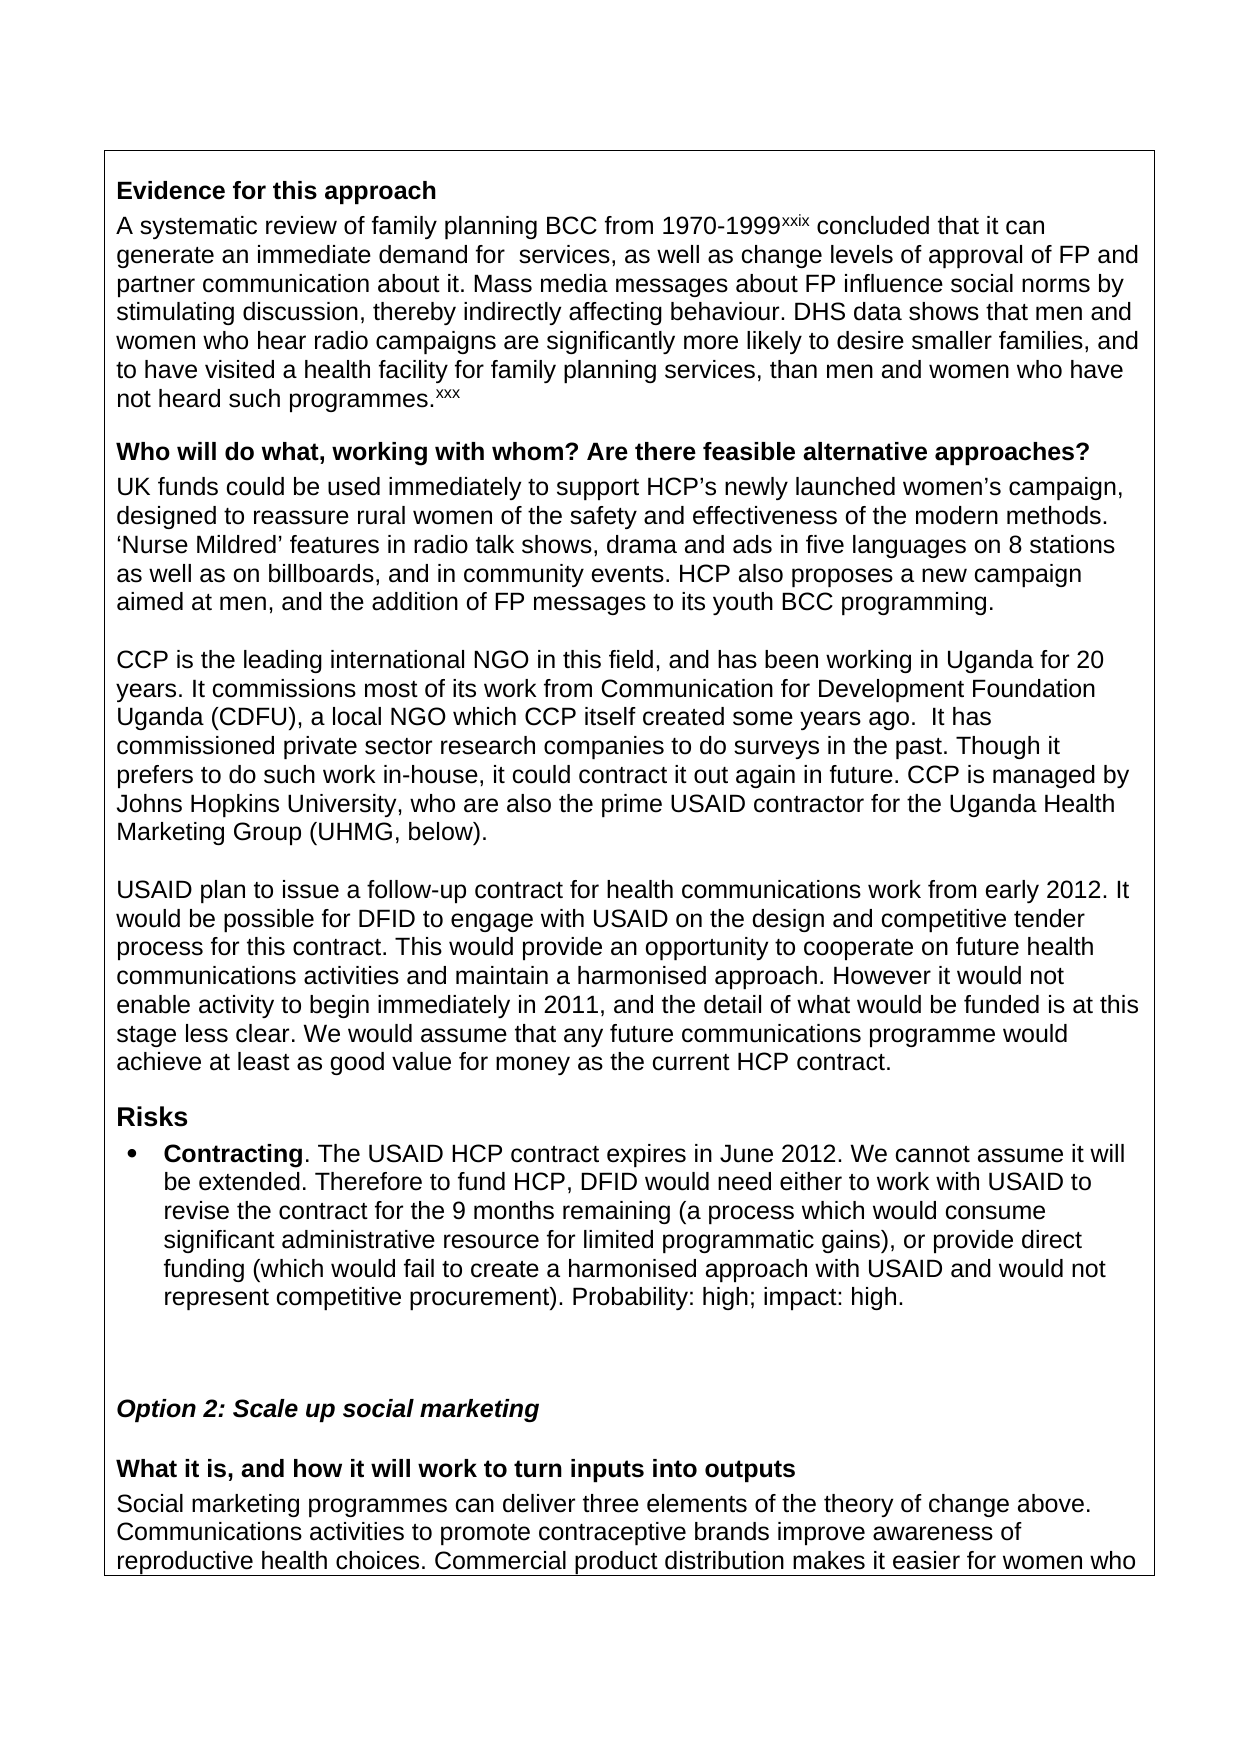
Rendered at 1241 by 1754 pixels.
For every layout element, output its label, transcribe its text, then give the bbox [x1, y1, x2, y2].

table_cell B. Feasible options Theory of change The selection of feasible options, and subsequent appraisal, is based on the theory of change set out below. The evidence which underpins the links between inputs, outputs, outcome and impact is generally extensive and of good quality, and is set out in full in the UK’s Framework for Results for improving reproductive, maternal and newborn health (and in the reviews of evidence which accompany it). First stage: selection of strategy We have considered two potential courses of action for the use of further UK resources to achieve the outcome of this programme, and a counterfactual option of using resources in other ways. The two family planning options are based on expanding existing programmes in Uganda – first the UN Joint Population Programme, to which DFID is already contributing £30m over 2010-14 to support the Government of Uganda’s National Population Policy; and second USAID’s package of support to non-state family planning service providers. Strategy 1: Support the Government of Uganda’s National Population Policy through additional UK investment in the UN Joint Programme on Population (UNJPP). DFID is already contributing £30m to this programme over 2010-14, but we would expect additional funds to deliver additional results. Strategy 2: Scale up delivery of family planning services by non-state providers (both for-profit and not-for-profit) through additional UK investment in the most successful family planning programmes in this area, mainly through existing USAID contracts. Maintain existing investment in UNJPP. Strategy 3: Use UK resources for other purposes – no new work on family planning. These strategies reflect a judgement that in order to deliver a rapid uplift in contraceptive prevalence, and in order to maximise the harmonisation of our efforts both with GoU policy and with other development partner efforts, it will be more practical to expand an existing programme than to initiate a new intervention from scratch. There are already numerous family planning programmes and projects underway in Uganda, and building on those which evidence demonstrates to be most successful will be more effective than adding further to their number. We note also that DFID Uganda is separately considering the case for a programme of budget support in the health sector, which will provide direct support to GoU delivery of health services (including family planning). This programme will therefore need to focus on the value which can be added either by catalysing this support to the public sector through the UN programme, or by complementing it with non-state interventions. Costs Financial costs. The total financial cost to DFID would be the same for strategies 1 and 2. We judge that an investment of £35m would be the minimum required to achieve the increase in contraceptive prevalence targeted by this programme, based on existing levels of spend in this sector and existing trends in CPR. Strategy 3 would have no financial cost to DFID, and create an opportunity to invest resources elsewhere. Overheads. The UNJPP (strategy 1) carries overhead costs to DFID of 1% for UNFPA as the Administrative Agent, and 7% for participating agencies. The UN’s implementing partners then charge variable overheads under individual contracts, over which DFID has limited direct control. USAID (strategy 2) have not sought to charge DFID a management fee for acting as lead donor in scaling up existing contracts using UK resources, though implementing partners would charge overheads of up to 7.5% (which DFID can negotiate). There would be no overheads involved in strategy 3. Staff resources. Strategies 1 and 2 both maximise the use of existing staff resources within and outside DFID by building on existing programmes. Strategy 3 would avoid any direct costs in staff resources, but reprogramming elsewhere could bring significant later costs. Benefits Increasing contraceptive prevalence is the targeted outcome of the programme. The UNJPP (strategy 1) seeks in line with GoU policy to accelerate the CPR increase from around 1.5%pts annually to 2.5%pts annually, representing an additional 500,000 women by 2015 with access to family planning services compared to existing trends. It does this mainly through improving public service delivery and identifying innovations which can be incorporated into national policy. We judge that this is a feasible target for the public health sector, but that given broader capacity constraints around staff and infrastructure it would be extremely difficult to raise this level of ambition further. For example, data from August 2011 indicates that only 54% of projected contraceptive distributions were made to public facilities by the National Medical Stores. The Ministry of Health therefore recognise that “the focus should be on measures beyond this sector if CPR growth targets are to be met”. As the evidence in the strategic case demonstrates, there is considerable potential for non-state actors to complement the public sector in driving up CPR (strategy 2), potentially reaching an additional 700,000 women by 2015 with family planning services on top of those who would be reached should the UNJPP attain all its targets. Strategy 3 would have no effect on current CPR trends. Building sustainable national capacity. The UNJPP (strategy 1) aims to enable the Government of Uganda effectively to implement its National Population Policy, and thereby to transform the national approach to population issues in the long term. It is feasible that additional available funds could enable this work to take place with more sectors, more districts and more communities. Conversely working with the private sector (strategy 2) carries a risk that rapid short-term gains may not be matched by long-term sustainable capacity in country. For this reason we examine the sustainability of each programme option later in the appraisal case, and have included sustainability as a critical success criteria. Addressing broader population issues. Strategy 1 would involve a scale-up of the full range of support to the National Population Policy, which covers issues including increasing girls’ retention in secondary education and improving the availability of skills training for young people, as well as improving access to family planning services. DFID could earmark part or all of a new contribution to focus on specific issues. Strategy 2 would focus much more on driving up contraceptive prevalence, as a specific area where short-term results will contribute greatly to longer-term social and economic transformation, while DFID would still be addressing the broader context through its existing contribution to the UNJPP. Risks Institutional capacity. The management of a complex joint programme by nine UN agencies, coordinated by UNFPA, was identified as a significant risk when DFID’s contribution to the UNJPP was approved. To date UNFPA have been effective in this role. However, we judge that doubling the size of DFID’s contribution at this stage, and therefore significantly increasing the number of activities involved in the programme, would increase the risks of insufficient scrutiny and monitoring of programme components, and of inefficient allocation of funds. Scaling up support to non-state providers could be achieved through cooperation with USAID, who have significant management and financial administrative capacity in Uganda (discussed in the management and commercial cases below) and already have contracts in place with a range of organisations to deliver these services. The ability of such organisations to scale up their own programmes remains a moderate risk, and is examined in more detail in the options appraisal which follows. Politics. Pursuing a public sector-based strategy for family planning will carry political as well as institutional risks in Uganda. Population remains a politically sensitive issue, and some resistance to increased efforts is anticipated both nationally and at district level. The National Development Plan and National Population Policy provide a good basis for commitment to results, but setbacks are possible. A strategy which supports non-state service provision, albeit coordinated with the plans and priorities of the Ministry of Health, would offer some resilience to this risk, while existing UK investment in the UNJPP provides an opportunity to reduce its likelihood. Conclusion Strategy 1 (a public sector-based approach, through further investment in the UNJPP) could increase the benefits attributable to DFID around developing sustainable national capacity and around broader population issues such as education and skills. However, it would be unlikely to drive up contraceptive prevalence faster than at the 2.5%pts annually already planned, given external constraints in public health systems. DFID would incur standard UN overhead costs equivalent to about £2.8 million on a total spend of £35 million, on top of the operating costs of implementing partners. At the time of approval of the UNJPP, we calculated the benefit:cost ratio of DFID’s contribution as 2.8:1. Strategy 2 (expanding support to non-state providers of family planning services) is likely to accelerate contraceptive prevalence rates beyond what can be achieved by the public sector, and would be the most feasible way to reach the 5%pt annual increase targeted by this programme. DFID would incur no overhead cost in partnering with USAID to expand existing contracts, and can negotiate the operating costs charged by implementing partners. The programme will need to examine risks around sustainability, and DFID will continue to rely largely on existing investment in the UNJPP to address broader political and cultural issues related to the population challenge in Uganda. According to the analysis set out below, possible options for investment in non-state service delivery bring benefit:cost ratios of between 1.7:1 and 9.5:1, offering a much higher return on DFID’s resources. Strategy 3 (no additional investment in family planning) would release £35m for use elsewhere in DFID’s programmes. DFID would continue to work on family planning in Uganda only through the existing contribution to the UNJPP, and limit the likely CPR increase to that targeted by UN/GoU plans of a 2.5%pt annual increase. Although funds could be invested elsewhere with a good benefit:cost ratio, Uganda’s extremely high population growth would likely limit the impact of any other development interventions in the longer term. We therefore conclude that strategy 2 is likely to prove most effective in achieving the outcome and impact of this programme and the broader objectives of DFID’s Country Operational Plan for Uganda. The remainder of this appraisal examines a set of options for pursuing this strategy. Second stage: appraisal of programme options Through a pre-appraisal feasibility study of existing interventions and gaps carried out in March 2011, and on the theory of change and principles set out above, DFIDU has identified four options for intervention through this programme: Expand existing family planning behaviour change communication currently implemented by Health Communications Partnership Expand the programme of social marketing of contraceptives currently implemented by Uganda Health Marketing Group Expand the package of family planning services currently delivered by Marie Stopes Uganda Improve the supply of contraceptive commodities for NGOs, either by supporting the newly-formed Uganda Family Planning Consortium or through direct procurement. The proposed options are summarised in this section, with preliminary conclusions about their feasibility. A full appraisal of the most feasible options is set out in the following section. The final section of this appraisal case sets out the final package of options selected for UK funding, and presents a value-for-money assessment of this package in terms of incremental costs and benefits. Option 1: Behaviour Change Communication What it is, and how it will work to turn inputs into outputs The theory of change above sets out the need for behaviour change communications (BCC) to produce increased demand for family planning. This can be achieved in three ways. Some people who currently have no wish for FP because they want large families (many of them men) can be persuaded to want smaller families. Some women who do not want to get pregnant but who know little about FP – or are misinformed about its side effects, an issue which data tells us affects many in Uganda – can become better informed about it. And some people, mostly women, who know about and want modern FP can be informed and persuaded to overcome the barriers they face in getting it. Health Communications Partnership (HCP) is a USAID contract held by Johns Hopkins University’s long-established Centre for Communication Programs (CCP). CCP’s current contract with USAID for HCP runs to June 2012. HCP works closely with the Ministry of Health (MoH), designing and implementing generic behaviour change communication. Evidence for this approach A systematic review of family planning BCC from 1970-1999 concluded that it can generate an immediate demand for services, as well as change levels of approval of FP and partner communication about it. Mass media messages about FP influence social norms by stimulating discussion, thereby indirectly affecting behaviour. DHS data shows that men and women who hear radio campaigns are significantly more likely to desire smaller families, and to have visited a health facility for family planning services, than men and women who have not heard such programmes. Who will do what, working with whom? Are there feasible alternative approaches? UK funds could be used immediately to support HCP’s newly launched women’s campaign, designed to reassure rural women of the safety and effectiveness of the modern methods. ‘Nurse Mildred’ features in radio talk shows, drama and ads in five languages on 8 stations as well as on billboards, and in community events. HCP also proposes a new campaign aimed at men, and the addition of FP messages to its youth BCC programming. CCP is the leading international NGO in this field, and has been working in Uganda for 20 years. It commissions most of its work from Communication for Development Foundation Uganda (CDFU), a local NGO which CCP itself created some years ago. It has commissioned private sector research companies to do surveys in the past. Though it prefers to do such work in-house, it could contract it out again in future. CCP is managed by Johns Hopkins University, who are also the prime USAID contractor for the Uganda Health Marketing Group (UHMG, below). USAID plan to issue a follow-up contract for health communications work from early 2012. It would be possible for DFID to engage with USAID on the design and competitive tender process for this contract. This would provide an opportunity to cooperate on future health communications activities and maintain a harmonised approach. However it would not enable activity to begin immediately in 2011, and the detail of what would be funded is at this stage less clear. We would assume that any future communications programme would achieve at least as good value for money as the current HCP contract. Risks Contracting. The USAID HCP contract expires in June 2012. We cannot assume it will be extended. Therefore to fund HCP, DFID would need either to work with USAID to revise the contract for the 9 months remaining (a process which would consume significant administrative resource for limited programmatic gains), or provide direct funding (which would fail to create a harmonised approach with USAID and would not represent competitive procurement). Probability: high; impact: high. Option 2: Scale up social marketing What it is, and how it will work to turn inputs into outputs Social marketing programmes can deliver three elements of the theory of change above. Communications activities to promote contraceptive brands improve awareness of reproductive health choices. Commercial product distribution makes it easier for women who are already using contraceptives to access them. By supporting for-profit providers, social marketing networks can provide a degree of quality assurance, meeting the preference of the many people, rich and poor, who prefer to get their healthcare from for-profit providers rather than go to government clinics. Uganda Health Marketing Group (UHMG) is a Ugandan NGO, created by Johns Hopkins University in 2007 to implement the social marketing elements of USAID’s AFFORD project. UHMG took over the marketing and distribution of Uganda’s three leading brands which are owned by USAID. As part of its promotion, UHMG has a ‘branded network’ of clinics run by for-profit providers, for whom UHMG provides training and supplies at wholesale prices, and ‘Good Life’ signage. This brand is widely advertised by UHMG. Evidence for this approach DFID’s review of social marketing in 2003 concluded that social marketing was one of the most cost-effective ways of delivering family planning. A mid-term evaluation of the AFFORD programme in 2009 found that it had made “impressive progress” towards its objectives. It had “nearly achieved” objectives on increasing accessibility of products and services, and on enhancing healthy behaviours and lifestyles; and had made good progress on establishing sustainable UHMG organisational capacity, though this remained the area where most work remained. In the quarter from January to March 2011, UHMG delivered 198,494 couple years of protection through social marketing in 45 districts, including through sales of 733,260 units of injectables and over 1 million condoms. Who will do what, working with whom? Are there feasible alternative approaches? DFID funds would be used to extend promotion of contraceptive products from 45 to 90 districts, generating extra CYPs from new users. UHMG would add two new products to its range - IUDs and implants to improve choice - and would increase promotional activity to generate demand for family planning products. UHMG will be working with the same commercial distributors and NGOs it already uses for its USAID-funded social marketing. UHMG has a sub-contract for social marketing under USAID’s AFFORD II contract, which runs to September 2013. USAID will be re-tendering a social marketing contract in 2013 to succeed this, on which DFID could cooperate with USAID. Risks Capacity. UHMG is a fairly new organisation, with an ongoing programme to strengthen its management capabilities. Though its commercial operations have proven successful in recent years, its ability to scale up activity remains untested. (Probability: medium. Impact: medium) Sustainability. UHMG aims to become self-supporting by the end of its current USAID funding. This is ambitious. UHMG has bought an office building and intends to rent out two of the three floors, but has not yet found tenants. It also hopes to become the procurement agent and distributor for healthcare NGOs. (Probability: medium. Impact: medium) Option 3: Expand family planning service provision What it is, and how it will work to turn inputs into outputs Most family planning in Uganda is currently short-term, and dominated by one method: injectables. Injectables account for around 60% of all modern contraceptive method use. The ‘unmet need’ identified in the strategic case as the main justification for DFID funding shows there is existing demand for long-term (IUDs and implants) and permanent methods (male and female sterilisation). 40% of the unmet need is for long term and permanent methods of family planning. This latent demand can be met by simply providing a good service at an accessible place and using local radio and community health workers to let such ‘intenders’ know that it is available. Marie Stopes Uganda (MSU) is a well-established Ugandan NGO, with close ties to the UK-based Marie Stopes International (MSI). Both have reputations for delivering high quality family planning, especially long-term and permanent methods (LAPM) which require clinical intervention. MSU has a grant from USAID which runs to September 2015. It currently has 14 clinics, which serve their local urban population and also hosts outreach teams which visit MoH clinics for a day every one or two months. MSU has started social franchising for-profit providers in Uganda, under the Blue Star brand which MSI operates in other countries, including Kenya. MSU is proposing to sell highly-subsidised FP vouchers to poorer women as a way of generating demand for FP. Evidence for this approach Evidence for the effectiveness and quality of MSI clinics and outreach in 40 developing countries and in Uganda is strong, showing a consistent annual rise in client numbers and the percentage of clinics which cover their costs, as well as positive reports from donors. Evidence for the social franchising approach to family planning is weaker as it is new, though a review in 2009 was favourable - it has certainly increased the supply of good quality providers, for safe-delivery as well as family planning, but at what cost is less clear. A recent systematic review of vouchers included MSI work in Uganda and Kenya and suggested they have great potential, and clearly improve equity, but there have not yet been any controlled trials to see what would have happened without them, or with alternative approaches. USAID’s long-term methods programme with MSU began in October 2010. Implementation of programme components is now underway, with the voucher project receiving the first client in Mbarara district in March 2011, 236 outreach facilities operational and having provided 27,000 services, and a total of 113,760 couple years of protection delivered by March 2011. Service delivery in Jan-March 2011 represented a 25% increase on Oct-Dec 2010, and MSU expect this upward trajectory to continue throughout 2011. Who will do what, working with whom? Are there feasible alternative approaches? MSU proposes that additional funding for its existing programme to increase long-term and permanent methods would enable it to: Fund 12 new outreach teams, making a total of 20 Add 392 Blue Star franchisees to its network, making a total of 522 Fund a new MSU clinic in Moroto, making a total of 15 nationally Enhance its community health worker referral network to engage 300 workers to deliver short and medium term methods Better leverage its community health worker mobilisers through training and support. As the leading provider of clinical family planning in Uganda, MSU is the best-placed organisation to run outreach; and the international expertise available through MSI provides assurance about social franchising and vouchers. For DFID to run a competitive tender process to deliver a new package of service provision directly would be feasible – possibly through the new framework agreements DFID is currently putting in place with family planning organisations. But even if another organisation were able to deliver services on the same scale and to comparable costs, this would fail to generate the benefits of a harmonised approach with USAID and would require considerable additional resource costs for DFID in procurement and programme management. Risks US legislation. US policy has in the past prevented US funding of MSI and its affiliates such as MSU, even funding for approved programmes such as family planning. This policy was rescinded by the current US administration but could be reinstated after the next US election. Probability low. Impact high. Staffing. MSU finds it difficult to recruit doctors for its outreach programme, and difficult to retain them, yet it relies heavily on them as they are the only ones currently allowed to perform sterilisations. There is a mitigation opportunity, as the policy was changed in 2008 to allow Clinical Officers to do sterilisations, but this has not yet been put into effect by the MoH. MSU is working on this. Probability medium, Impact medium. Capacity. The proposal put forward by MSU is ambitious, particularly around the planned scale-up of existing social franchising activity and the increase in outreach services. While their management record is good, the organisation’s ability to handle a scale-up of this size in Uganda remains unproven. Probability medium, impact medium. Option 4: Improve NGO contraceptive procurement What it is, and how it will work to turn inputs into outputs Women who are starting to use modern methods, especially the pill and injectable, need to be sure that further supplies will always be available at their preferred shop or clinic. This is why stock-outs damage not just the supply side of family planning (with serious consequences for existing users) but also reduce demand. In the past NGOs have received donor-funded contraceptive supplies from the National Medical Stores (NMS). In 2009-10, a policy change and greater focus on public provisioning by NMS led to a stock-out among many NGOs. The existing alternative medicine supply route (the Joint Medical Stores) is associated with the Catholic church and does not supply family planning products. As a result, Uganda’s main family planning organisations, with support from USAID, formed the Uganda Family Planning Consortium (UFPC) to explore the possibility of creating a contraceptive supply chain for themselves. UFPC has proposed that DFID fund the recruitment and setting up of a secretariat, which will establish an independent supply chain and conduct advocacy for family planning by NGOs in Uganda. Evidence from previous interventions of this approach. There is an equivalent group in Uganda which brings together NGOs working on malaria. It does not handle procurement. No evidence was presented by UFPC of this approach working in family planning in other countries. Who will do what, working with whom? Are there feasible alternative approaches? The MoH and donors agree on the need for a new mechanism for commodity supply to non-state actors. The MoH and UFPC are currently looking at options for such a mechanism. Most of the NGOs which have formed UFPC currently procure some of their commodities using other existing mechanisms, and there are commercial importers and distributors of similar products in Uganda. DFID is planning further work with the National Medical Stores to improve their performance and capacity, primarily through a new programme of health sector budget support and through the UN Joint Programme on Population. Reform of NMS offers the best way to ensure that non-state actors can access contraceptive supplies through public sector channels. In the medium term, DFID could feasibly ensure that its implementing partners (MSU, UHMG) have access to adequate contraceptive supplies, through direct procurement and supply of contraceptives. Doing this through USAID would minimise transaction costs, but would limit flexibility of use (USAID-funded commodities are limited to use on USAID-funded programmes). Directly procuring and supplying contraceptives would give DFID control over (and better information about) unit costs, and would enable supplies to be procured in a flexible way to meet unforeseen needs for contraceptives in Uganda by NGOs – helping avoid stock-outs during the programme period. However, this would place additional administrative load on DFID Uganda. Risks Capacity. UFPC is a newly formed organisation, which has not yet gone through the ‘storming and norming’ which is usually required before organisations perform effectively. The likelihood that the organisation would rapidly attain the capacity required to perform complex procurement tasks effectively and efficiently is therefore a concern. Probability high. Impact high. Climate change and environmental analysis The proposed project is likely to have a potentially substantial positive environmental impact and a limited direct detrimental environmental impact. Positive environment impact. There is a significant benefit associated with higher uptake of family planning services and smaller family sizes which relates to climate change and pressure on natural resources. Increased contraceptive use should result in a lower fertility rate, which in turn results in slowed population growth. Population growth is a major contributor to environmental degradation. As populations grow, settlements expand and encroach on natural habitats, often leading to habitat loss. They also put pressure on natural resources, such as water and ecosystem services. The pressure on towns and cities will grow: with high fertility rates, the urban population of 3.7m in 2007 could grow to 21.9m by 2037, worsening overcrowding, inadequate shelter, and a lack of clean drinking water and sanitation. Increasing demand for energy and transport will also have an impact on increased use of fossil fuels. A recent review concluded that family planning has ten times more impact on reducing CO2 than carbon capture, seven times more than solar energy, and four times more than reducing slash-and-burn deforestation. Potential detrimental environmental impact. There are two possible effects that this programme might have on the environment: The release of carbon dioxide through transport of the outreach teams to each region for the regular visits; Waste generated as a result of used contraceptive commodities. The programme will attempt to minimise any negative impacts on the environment. USAID/Uganda is required to ensure that environmental issues are fully considered within existing agreements, and to conduct an annual report on environmental issues for their projects. MSU complies with Marie Stopes International (MSI) guidelines on infection prevention (IP) which include strict protocols on disposal of domestic and clinical waste as well as procedures for disinfection, cleaning and sterilisation. Clinical staff receive infection prevention training every year. It is on this basis that the likely environmental impact of the potential service delivery components of the programme has been categorised as “B”: medium/manageable potential risk, with good opportunity for improvement. Those which relate primarily to institutional reform (4, 5 and 6) have been categorised as “C”: low risk or opportunity. Summary of evidence and conclusions In the table below: the quality of evidence for each option as is rated either Strong, Medium or Limited, the likely impact on climate change and environment is categorised as A, high potential risk / opportunity; B, medium / manageable potential risk / opportunity; C, low / no risk / opportunity; or D, core contribution to a multilateral organisation. In conclusion, we judge that three options (BCC, social marketing and expanding service delivery) have strong or medium evidence of effectiveness, may be able to achieve good results on increasing contraceptive prevalence rates in line with the theory of change, and may be within the risk appetite for this programme (though funding HCP would involve overcoming significant contractual difficulties). The following section examines the incremental costs and benefits of these options in more detail. We assess that although reliable provision of contraceptive commodities to non-state actors is an essential component of the theory of change, for DFID to fund UFPC capacity to manage this (option 4) would at this stage be inappropriate, given the assumptions and risks involved. The alternative of continuing to improve NMS performance and in parallel to procure supplies directly for implementing partners is preferable. An assessment of the most cost-effective procurement mechanism to achieve this is set out in the commercial case below. [105, 151, 1154, 1575]
